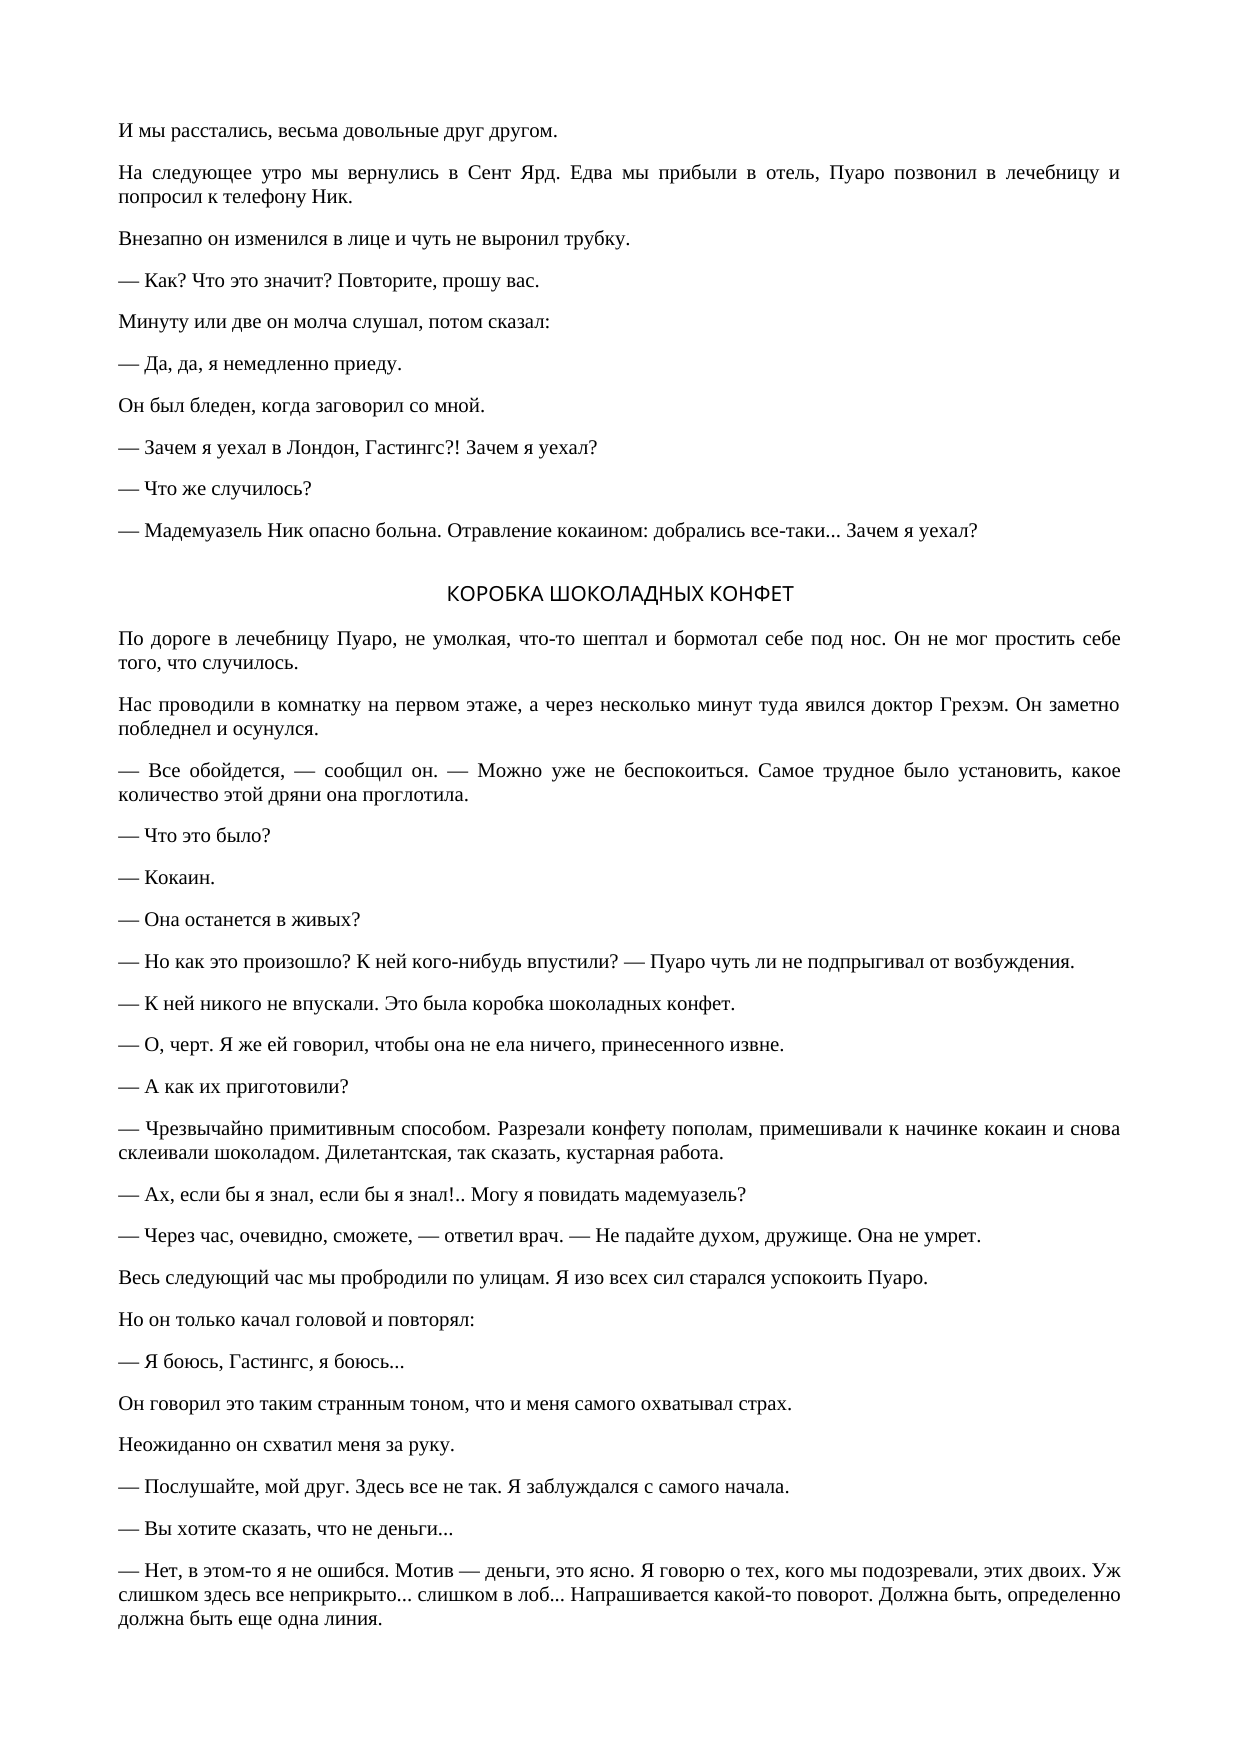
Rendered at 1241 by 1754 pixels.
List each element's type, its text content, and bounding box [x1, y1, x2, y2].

text Весь следующий час мы пробродили по улицам. Я изо всех сил старался успокоить Пуаро. [118, 1265, 1122, 1289]
text — Нет, в этом-то я не ошибся. Мотив — деньги, это ясно. Я говорю о тех, кого мы подозревали, этих двоих. Уж слишком здесь все неприкрыто... слишком в лоб... Напрашивается какой-то поворот. Должна быть, определенно должна быть еще одна линия. [118, 1557, 1122, 1630]
text И мы расстались, весьма довольные друг другом. [118, 118, 1122, 142]
text — Да, да, я немедленно приеду. [118, 351, 1122, 375]
text — Ах, если бы я знал, если бы я знал!.. Могу я повидать мадемуазель? [118, 1182, 1122, 1206]
text — Все обойдется, — сообщил он. — Можно уже не беспокоиться. Самое трудное было установить, какое количество этой дряни она проглотила. [118, 757, 1122, 806]
text — Через час, очевидно, сможете, — ответил врач. — Не падайте духом, дружище. Она не умрет. [118, 1223, 1122, 1247]
text — Мадемуазель Ник опасно больна. Отравление кокаином: добрались все-таки... Зачем я уехал? [118, 518, 1122, 542]
text — Кокаин. [118, 865, 1122, 889]
text — Чрезвычайно примитивным способом. Разрезали конфету пополам, примешивали к начинке кокаин и снова склеивали шоколадом. Дилетантская, так сказать, кустарная работа. [118, 1116, 1122, 1164]
text — Я боюсь, Гастингс, я боюсь... [118, 1349, 1122, 1373]
text Он говорил это таким странным тоном, что и меня самого охватывал страх. [118, 1390, 1122, 1414]
subtitle КОРОБКА ШОКОЛАДНЫХ КОНФЕТ [118, 579, 1122, 607]
text — Она останется в живых? [118, 907, 1122, 931]
text — Что это было? [118, 823, 1122, 847]
text — Как? Что это значит? Повторите, прошу вас. [118, 267, 1122, 292]
text Нас проводили в комнатку на первом этаже, а через несколько минут туда явился доктор Грехэм. Он заметно побледнел и осунулся. [118, 692, 1122, 740]
text На следующее утро мы вернулись в Сент Ярд. Едва мы прибыли в отель, Пуаро позвонил в лечебницу и попросил к телефону Ник. [118, 160, 1122, 208]
text — К ней никого не впускали. Это была коробка шоколадных конфет. [118, 990, 1122, 1014]
text Внезапно он изменился в лице и чуть не выронил трубку. [118, 226, 1122, 250]
text — Вы хотите сказать, что не деньги... [118, 1516, 1122, 1540]
text — Что же случилось? [118, 476, 1122, 500]
text — О, черт. Я же ей говорил, чтобы она не ела ничего, принесенного извне. [118, 1032, 1122, 1056]
text Он был бледен, когда заговорил со мной. [118, 393, 1122, 417]
text Минуту или две он молча слушал, потом сказал: [118, 309, 1122, 333]
text Неожиданно он схватил меня за руку. [118, 1432, 1122, 1456]
text — Зачем я уехал в Лондон, Гастингс?! Зачем я уехал? [118, 434, 1122, 459]
text — А как их приготовили? [118, 1074, 1122, 1098]
text Но он только качал головой и повторял: [118, 1307, 1122, 1331]
text По дороге в лечебницу Пуаро, не умолкая, что-то шептал и бормотал себе под нос. Он не мог простить себе того, что случилось. [118, 626, 1122, 674]
text — Послушайте, мой друг. Здесь все не так. Я заблуждался с самого начала. [118, 1474, 1122, 1498]
text — Но как это произошло? К ней кого-нибудь впустили? — Пуаро чуть ли не подпрыгивал от возбуждения. [118, 949, 1122, 973]
